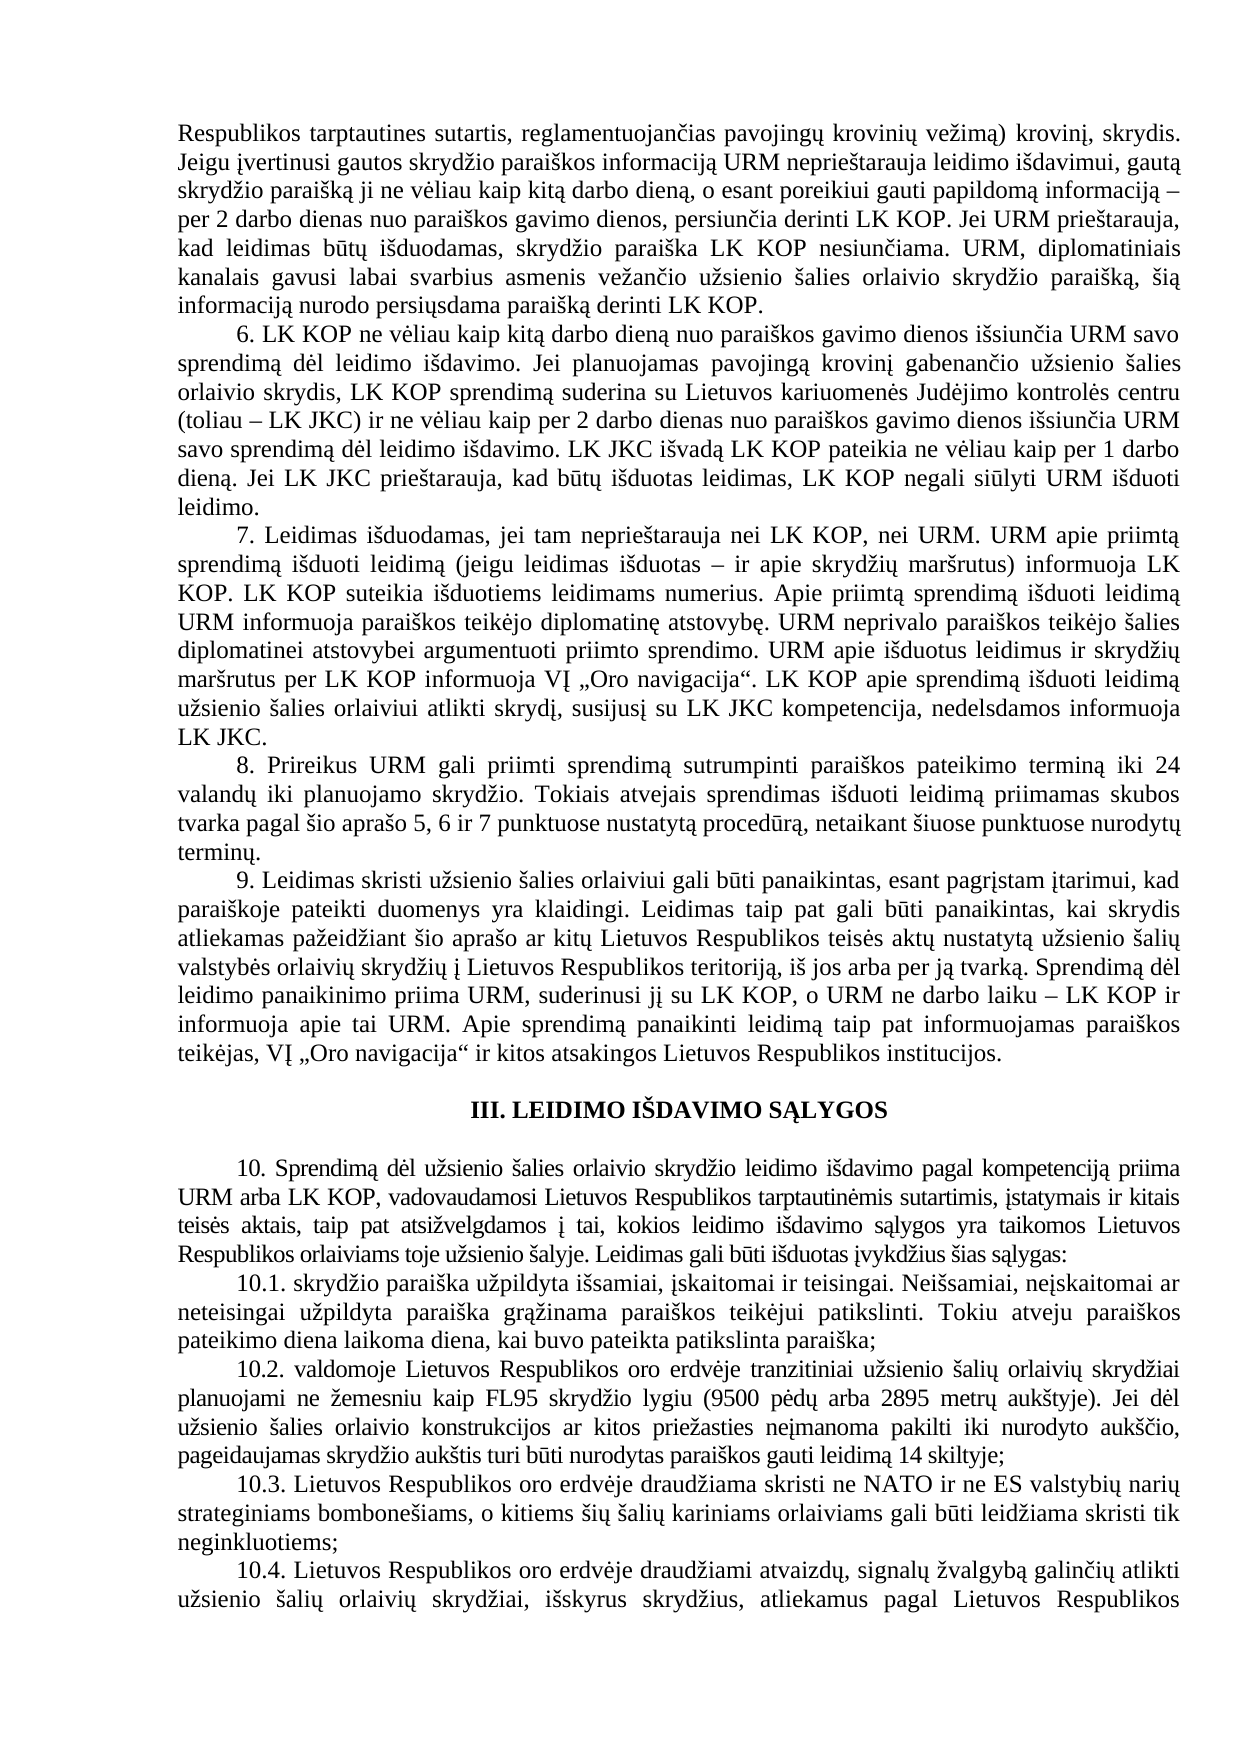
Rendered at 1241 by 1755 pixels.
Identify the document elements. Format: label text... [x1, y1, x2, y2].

text 7. Leidimas išduodamas, jei tam neprieštarauja nei LK KOP, nei URM. URM apie priimtą sprendimą išduoti leidimą (jeigu leidimas išduotas – ir apie skrydžių maršrutus) informuoja LK KOP. LK KOP suteikia išduotiems leidimams numerius. Apie priimtą sprendimą išduoti leidimą URM informuoja paraiškos teikėjo diplomatinę atstovybę. URM neprivalo paraiškos teikėjo šalies diplomatinei atstovybei argumentuoti priimto sprendimo. URM apie išduotus leidimus ir skrydžių maršrutus per LK KOP informuoja VĮ „Oro navigacija“. LK KOP apie sprendimą išduoti leidimą užsienio šalies orlaiviui atlikti skrydį, susijusį su LK JKC kompetencija, nedelsdamos informuoja LK JKC. [177, 521, 1181, 751]
text 10.4. Lietuvos Respublikos oro erdvėje draudžiami atvaizdų, signalų žvalgybą galinčių atlikti užsienio šalių orlaivių skrydžiai, išskyrus skrydžius, atliekamus pagal Lietuvos Respublikos [177, 1556, 1181, 1613]
text Respublikos tarptautines sutartis, reglamentuojančias pavojingų krovinių vežimą) krovinį, skrydis. Jeigu įvertinusi gautos skrydžio paraiškos informaciją URM neprieštarauja leidimo išdavimui, gautą skrydžio paraišką ji ne vėliau kaip kitą darbo dieną, o esant poreikiui gauti papildomą informaciją – per 2 darbo dienas nuo paraiškos gavimo dienos, persiunčia derinti LK KOP. Jei URM prieštarauja, kad leidimas būtų išduodamas, skrydžio paraiška LK KOP nesiunčiama. URM, diplomatiniais kanalais gavusi labai svarbius asmenis vežančio užsienio šalies orlaivio skrydžio paraišką, šią informaciją nurodo persiųsdama paraišką derinti LK KOP. [177, 118, 1181, 319]
text 9. Leidimas skristi užsienio šalies orlaiviui gali būti panaikintas, esant pagrįstam įtarimui, kad paraiškoje pateikti duomenys yra klaidingi. Leidimas taip pat gali būti panaikintas, kai skrydis atliekamas pažeidžiant šio aprašo ar kitų Lietuvos Respublikos teisės aktų nustatytą užsienio šalių valstybės orlaivių skrydžių į Lietuvos Respublikos teritoriją, iš jos arba per ją tvarką. Sprendimą dėl leidimo panaikinimo priima URM, suderinusi jį su LK KOP, o URM ne darbo laiku – LK KOP ir informuoja apie tai URM. Apie sprendimą panaikinti leidimą taip pat informuojamas paraiškos teikėjas, VĮ „Oro navigacija“ ir kitos atsakingos Lietuvos Respublikos institucijos. [177, 866, 1181, 1067]
text 10.3. Lietuvos Respublikos oro erdvėje draudžiama skristi ne NATO ir ne ES valstybių narių strateginiams bombonešiams, o kitiems šių šalių kariniams orlaiviams gali būti leidžiama skristi tik neginkluotiems; [177, 1469, 1181, 1556]
text 10. Sprendimą dėl užsienio šalies orlaivio skrydžio leidimo išdavimo pagal kompetenciją priima URM arba LK KOP, vadovaudamosi Lietuvos Respublikos tarptautinėmis sutartimis, įstatymais ir kitais teisės aktais, taip pat atsižvelgdamos į tai, kokios leidimo išdavimo sąlygos yra taikomos Lietuvos Respublikos orlaiviams toje užsienio šalyje. Leidimas gali būti išduotas įvykdžius šias sąlygas: [177, 1153, 1181, 1268]
text III. LEIDIMO IŠDAVIMO SĄLYGOS [177, 1096, 1181, 1124]
text 10.2. valdomoje Lietuvos Respublikos oro erdvėje tranzitiniai užsienio šalių orlaivių skrydžiai planuojami ne žemesniu kaip FL95 skrydžio lygiu (9500 pėdų arba 2895 metrų aukštyje). Jei dėl užsienio šalies orlaivio konstrukcijos ar kitos priežasties neįmanoma pakilti iki nurodyto aukščio, pageidaujamas skrydžio aukštis turi būti nurodytas paraiškos gauti leidimą 14 skiltyje; [177, 1354, 1181, 1469]
text 8. Prireikus URM gali priimti sprendimą sutrumpinti paraiškos pateikimo terminą iki 24 valandų iki planuojamo skrydžio. Tokiais atvejais sprendimas išduoti leidimą priimamas skubos tvarka pagal šio aprašo 5, 6 ir 7 punktuose nustatytą procedūrą, netaikant šiuose punktuose nurodytų terminų. [177, 751, 1181, 866]
text 6. LK KOP ne vėliau kaip kitą darbo dieną nuo paraiškos gavimo dienos išsiunčia URM savo sprendimą dėl leidimo išdavimo. Jei planuojamas pavojingą krovinį gabenančio užsienio šalies orlaivio skrydis, LK KOP sprendimą suderina su Lietuvos kariuomenės Judėjimo kontrolės centru (toliau – LK JKC) ir ne vėliau kaip per 2 darbo dienas nuo paraiškos gavimo dienos išsiunčia URM savo sprendimą dėl leidimo išdavimo. LK JKC išvadą LK KOP pateikia ne vėliau kaip per 1 darbo dieną. Jei LK JKC prieštarauja, kad būtų išduotas leidimas, LK KOP negali siūlyti URM išduoti leidimo. [177, 319, 1181, 521]
text 10.1. skrydžio paraiška užpildyta išsamiai, įskaitomai ir teisingai. Neišsamiai, neįskaitomai ar neteisingai užpildyta paraiška grąžinama paraiškos teikėjui patikslinti. Tokiu atveju paraiškos pateikimo diena laikoma diena, kai buvo pateikta patikslinta paraiška; [177, 1268, 1181, 1354]
